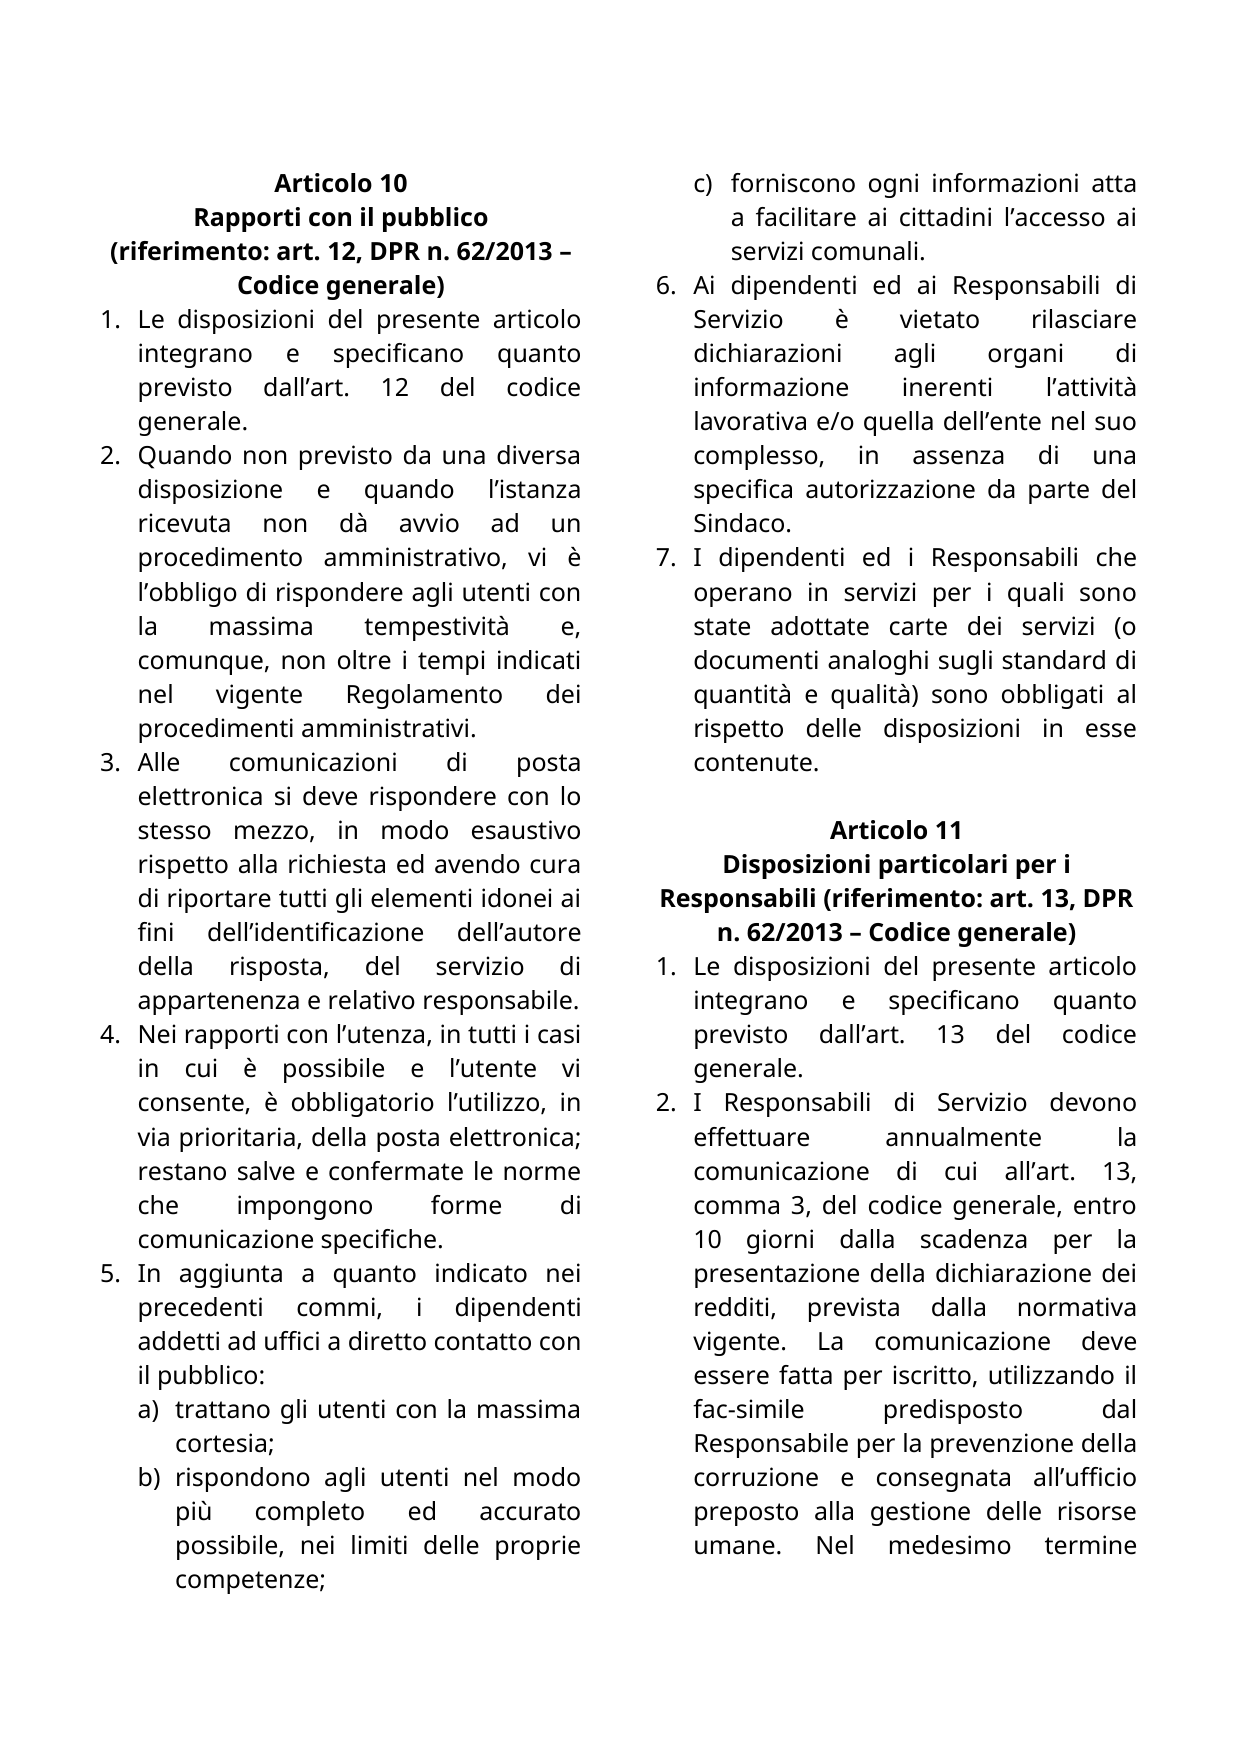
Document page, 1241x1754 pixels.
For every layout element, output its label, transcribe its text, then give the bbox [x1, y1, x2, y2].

list I dipendenti ed i Responsabili che operano in servizi per i quali sono state adottate carte dei servizi (o documenti analoghi sugli standard di quantità e qualità) sono obbligati al rispetto delle disposizioni in esse contenute. [656, 540, 1137, 778]
list trattano gli utenti con la massima cortesia; [137, 1392, 582, 1460]
list forniscono ogni informazioni atta a facilitare ai cittadini l’accesso ai servizi comunali. [693, 165, 1137, 268]
text (riferimento: art. 12, DPR n. 62/2013 – Codice generale) [100, 233, 582, 302]
list Le disposizioni del presente articolo integrano e specificano quanto previsto dall’art. 12 del codice generale. [100, 302, 582, 438]
list Le disposizioni del presente articolo integrano e specificano quanto previsto dall’art. 13 del codice generale. [656, 949, 1137, 1085]
text Articolo 11 [656, 813, 1137, 847]
list Alle comunicazioni di posta elettronica si deve rispondere con lo stesso mezzo, in modo esaustivo rispetto alla richiesta ed avendo cura di riportare tutti gli elementi idonei ai fini dell’identificazione dell’autore della risposta, del servizio di appartenenza e relativo responsabile. [100, 744, 582, 1017]
text Articolo 10 [100, 165, 582, 199]
list I Responsabili di Servizio devono effettuare annualmente la comunicazione di cui all’art. 13, comma 3, del codice generale, entro 10 giorni dalla scadenza per la presentazione della dichiarazione dei redditi, prevista dalla normativa vigente. La comunicazione deve essere fatta per iscritto, utilizzando il fac-simile predisposto dal Responsabile per la prevenzione della corruzione e consegnata all’ufficio preposto alla gestione delle risorse umane. Nel medesimo termine [656, 1085, 1137, 1562]
list Nei rapporti con l’utenza, in tutti i casi in cui è possibile e l’utente vi consente, è obbligatorio l’utilizzo, in via prioritaria, della posta elettronica; restano salve e confermate le norme che impongono forme di comunicazione specifiche. [100, 1017, 582, 1255]
text Disposizioni particolari per i Responsabili (riferimento: art. 13, DPR n. 62/2013 – Codice generale) [656, 847, 1137, 949]
list Quando non previsto da una diversa disposizione e quando l’istanza ricevuta non dà avvio ad un procedimento amministrativo, vi è l’obbligo di rispondere agli utenti con la massima tempestività e, comunque, non oltre i tempi indicati nel vigente Regolamento dei procedimenti amministrativi. [100, 438, 582, 744]
list In aggiunta a quanto indicato nei precedenti commi, i dipendenti addetti ad uffici a diretto contatto con il pubblico: [100, 1255, 582, 1392]
list rispondono agli utenti nel modo più completo ed accurato possibile, nei limiti delle proprie competenze; [137, 1460, 582, 1596]
list Ai dipendenti ed ai Responsabili di Servizio è vietato rilasciare dichiarazioni agli organi di informazione inerenti l’attività lavorativa e/o quella dell’ente nel suo complesso, in assenza di una specifica autorizzazione da parte del Sindaco. [656, 268, 1137, 540]
text Rapporti con il pubblico [100, 199, 582, 233]
